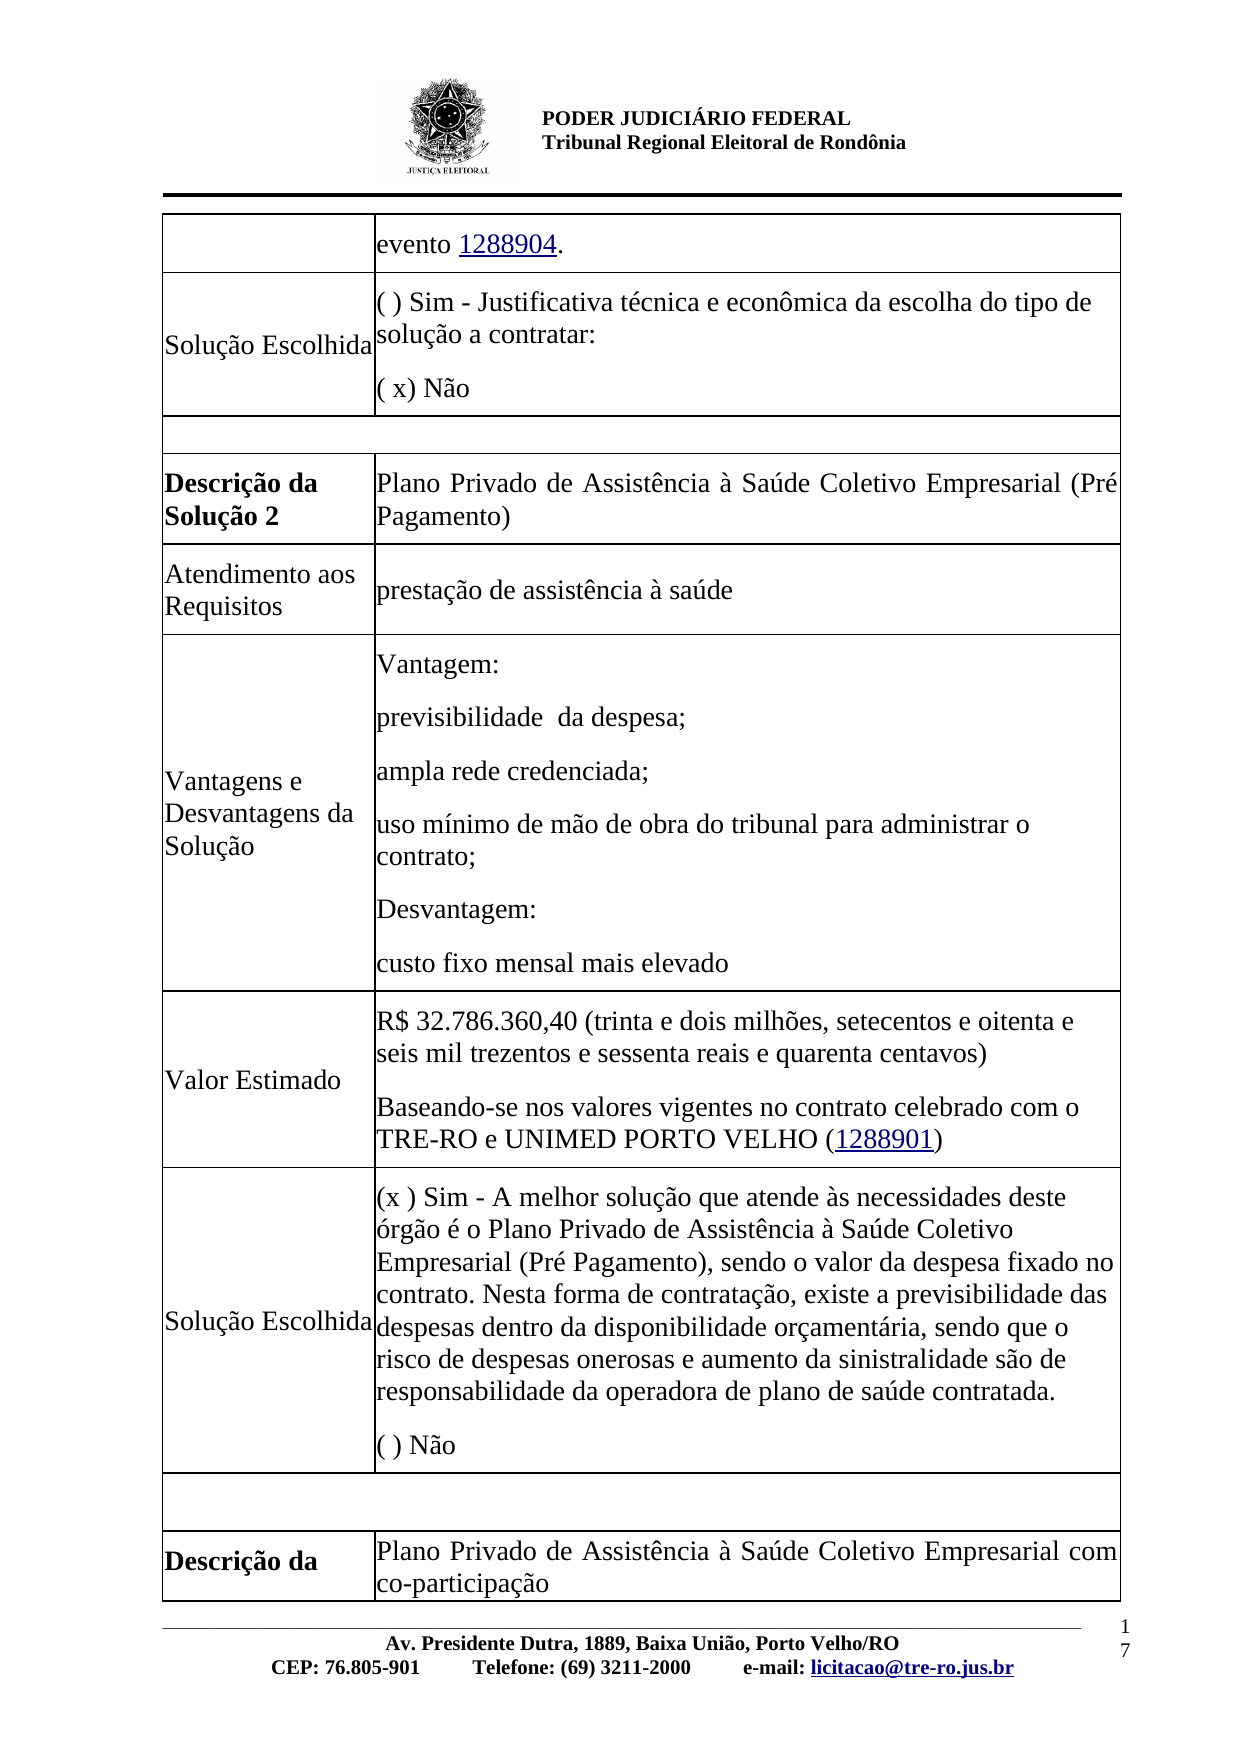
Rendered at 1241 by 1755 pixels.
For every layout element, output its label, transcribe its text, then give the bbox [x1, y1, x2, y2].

table_cell Vantagem: previsibilidade da despesa; ampla rede credenciada; uso mínimo de mão de obra do tribunal para administrar o contrato; Desvantagem: custo fixo mensal mais elevado [376, 635, 1120, 990]
table_cell Valor Estimado [163, 992, 374, 1166]
table_cell Plano Privado de Assistência à Saúde Coletivo Empresarial (Pré Pagamento) [376, 454, 1120, 543]
table_cell Atendimento aos Requisitos [163, 545, 374, 633]
table_cell Solução Escolhida [163, 1168, 374, 1472]
table_cell Plano Privado de Assistência à Saúde Coletivo Empresarial com co-participação [376, 1532, 1120, 1600]
table_cell [163, 1474, 1120, 1530]
table_cell R$ 32.786.360,40 (trinta e dois milhões, setecentos e oitenta e seis mil trezentos e sessenta reais e quarenta centavos) Baseando-se nos valores vigentes no contrato celebrado com o TRE-RO e UNIMED PORTO VELHO (1288901) [376, 992, 1120, 1166]
table_cell [163, 215, 374, 271]
table_cell Descrição da Solução 2 [163, 454, 374, 543]
table_cell prestação de assistência à saúde [376, 545, 1120, 633]
table_cell (x ) Sim - A melhor solução que atende às necessidades deste órgão é o Plano Privado de Assistência à Saúde Coletivo Empresarial (Pré Pagamento), sendo o valor da despesa fixado no contrato. Nesta forma de contratação, existe a previsibilidade das despesas dentro da disponibilidade orçamentária, sendo que o risco de despesas onerosas e aumento da sinistralidade são de responsabilidade da operadora de plano de saúde contratada. ( ) Não [376, 1168, 1120, 1472]
table_cell Vantagens e Desvantagens da Solução [163, 635, 374, 990]
table_cell [163, 417, 1120, 452]
table_cell Descrição da [163, 1532, 374, 1600]
table_cell ( ) Sim - Justificativa técnica e econômica da escolha do tipo de solução a contratar: ( x) Não [376, 273, 1120, 415]
table_cell Solução Escolhida [163, 273, 374, 415]
table_cell evento 1288904. [376, 215, 1120, 271]
